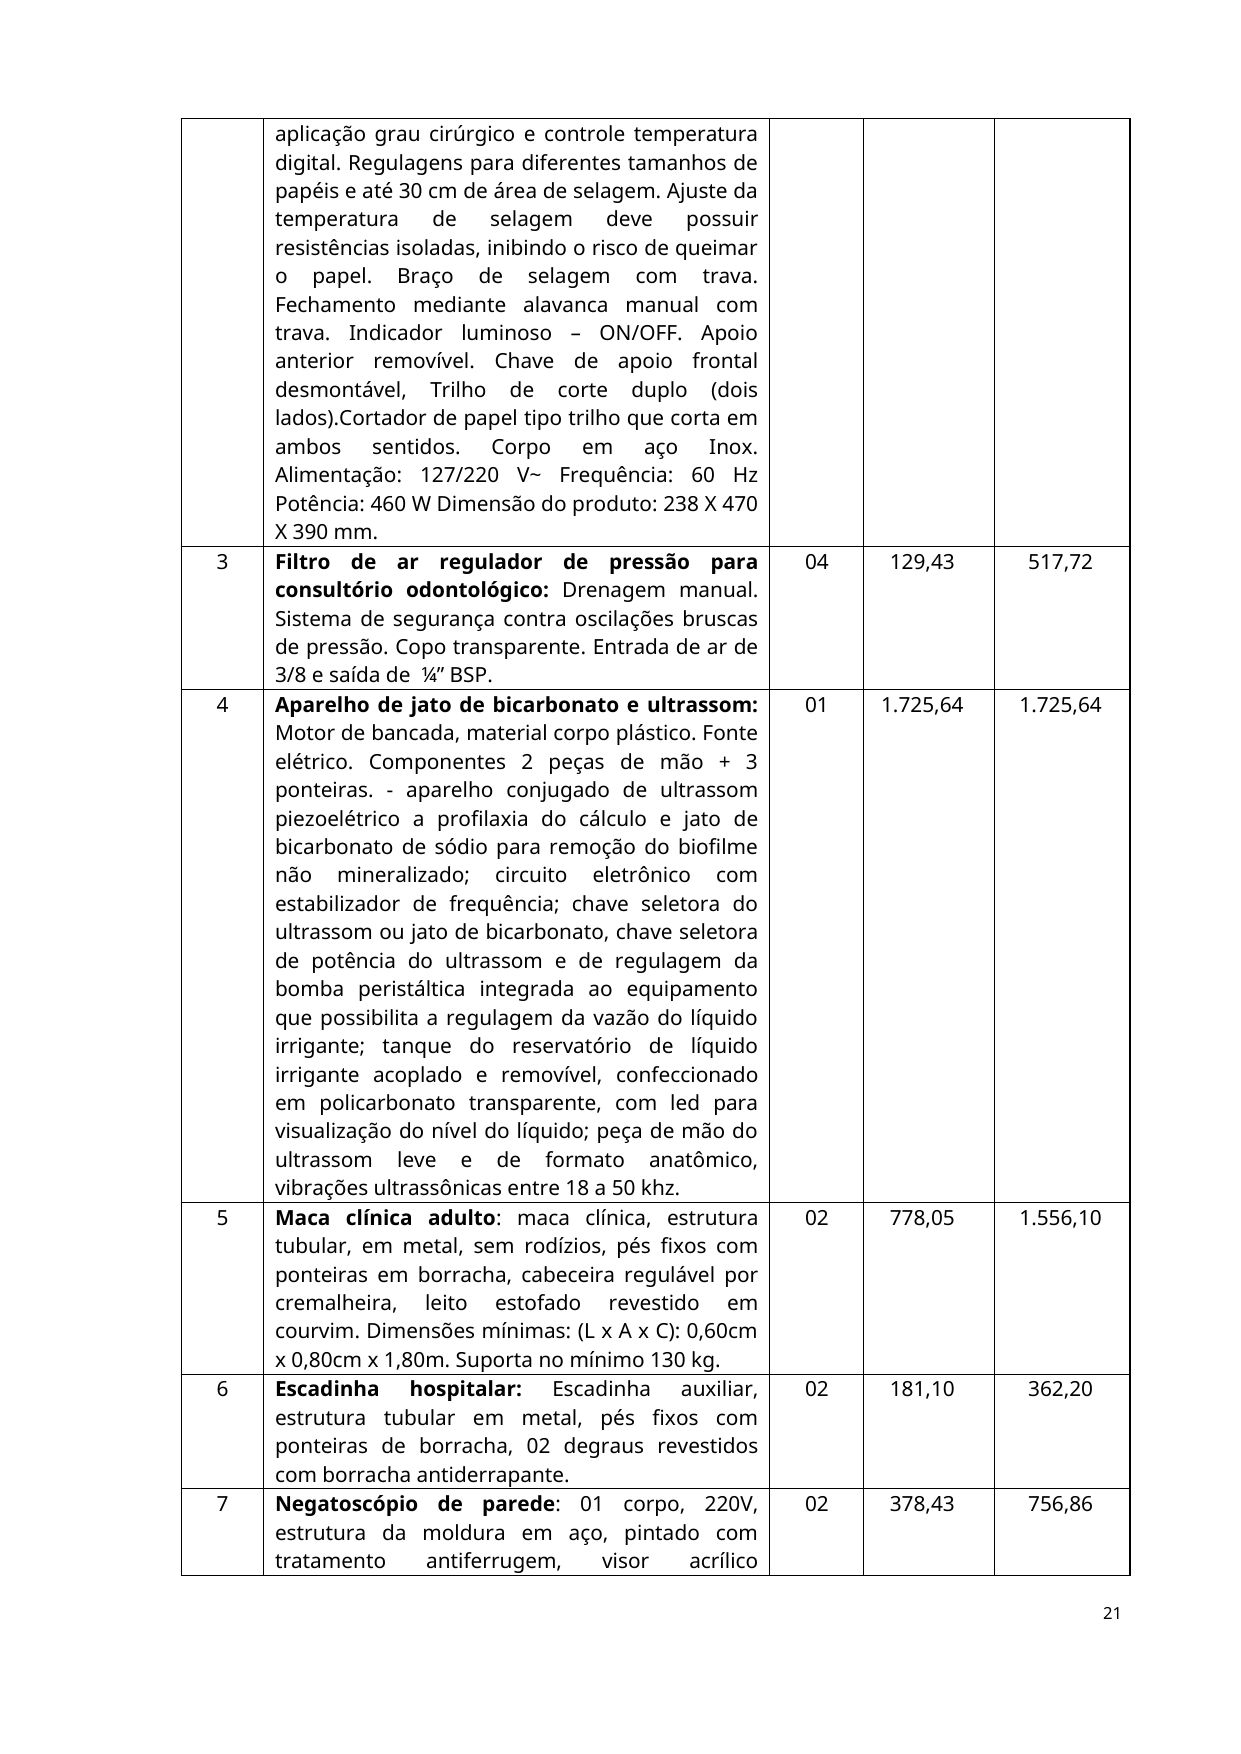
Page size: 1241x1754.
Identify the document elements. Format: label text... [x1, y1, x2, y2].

table_cell 5 [182, 1203, 263, 1373]
table_cell Maca clínica adulto: maca clínica, estrutura tubular, em metal, sem rodízios, pés fixos com ponteiras em borracha, cabeceira regulável por cremalheira, leito estofado revestido em courvim. Dimensões mínimas: (L x A x C): 0,60cm x 0,80cm x 1,80m. Suporta no mínimo 130 kg. [264, 1203, 769, 1373]
table_cell 1.725,64 [995, 690, 1129, 1202]
table_cell 02 [770, 1375, 863, 1488]
table_cell 129,43 [864, 547, 994, 689]
table_cell Escadinha hospitalar: Escadinha auxiliar, estrutura tubular em metal, pés fixos com ponteiras de borracha, 02 degraus revestidos com borracha antiderrapante. [264, 1375, 769, 1488]
table_cell 7 [182, 1489, 263, 1575]
table_cell [995, 119, 1129, 546]
table_cell 04 [770, 547, 863, 689]
table_cell 01 [770, 690, 863, 1202]
table_cell 362,20 [995, 1375, 1129, 1488]
table_cell [864, 119, 994, 546]
table_cell 3 [182, 547, 263, 689]
table_cell 778,05 [864, 1203, 994, 1373]
table_cell Filtro de ar regulador de pressão para consultório odontológico: Drenagem manual. Sistema de segurança contra oscilações bruscas de pressão. Copo transparente. Entrada de ar de 3/8 e saída de ¼” BSP. [264, 547, 769, 689]
table_cell 181,10 [864, 1375, 994, 1488]
table_cell 756,86 [995, 1489, 1129, 1575]
table_cell 378,43 [864, 1489, 994, 1575]
table_cell [182, 119, 263, 546]
table_cell 6 [182, 1375, 263, 1488]
table_cell 1.725,64 [864, 690, 994, 1202]
table_cell 517,72 [995, 547, 1129, 689]
table_cell aplicação grau cirúrgico e controle temperatura digital. Regulagens para diferentes tamanhos de papéis e até 30 cm de área de selagem. Ajuste da temperatura de selagem deve possuir resistências isoladas, inibindo o risco de queimar o papel. Braço de selagem com trava. Fechamento mediante alavanca manual com trava. Indicador luminoso – ON/OFF. Apoio anterior removível. Chave de apoio frontal desmontável, Trilho de corte duplo (dois lados).Cortador de papel tipo trilho que corta em ambos sentidos. Corpo em aço Inox. Alimentação: 127/220 V~ Frequência: 60 Hz Potência: 460 W Dimensão do produto: 238 X 470 X 390 mm. [264, 119, 769, 546]
table_cell 02 [770, 1203, 863, 1373]
table_cell [770, 119, 863, 546]
table_cell Aparelho de jato de bicarbonato e ultrassom: Motor de bancada, material corpo plástico. Fonte elétrico. Componentes 2 peças de mão + 3 ponteiras. - aparelho conjugado de ultrassom piezoelétrico a profilaxia do cálculo e jato de bicarbonato de sódio para remoção do biofilme não mineralizado; circuito eletrônico com estabilizador de frequência; chave seletora do ultrassom ou jato de bicarbonato, chave seletora de potência do ultrassom e de regulagem da bomba peristáltica integrada ao equipamento que possibilita a regulagem da vazão do líquido irrigante; tanque do reservatório de líquido irrigante acoplado e removível, confeccionado em policarbonato transparente, com led para visualização do nível do líquido; peça de mão do ultrassom leve e de formato anatômico, vibrações ultrassônicas entre 18 a 50 khz. [264, 690, 769, 1202]
table_cell 1.556,10 [995, 1203, 1129, 1373]
table_cell 02 [770, 1489, 863, 1575]
table_cell 4 [182, 690, 263, 1202]
table_cell Negatoscópio de parede: 01 corpo, 220V, estrutura da moldura em aço, pintado com tratamento antiferrugem, visor acrílico [264, 1489, 769, 1575]
